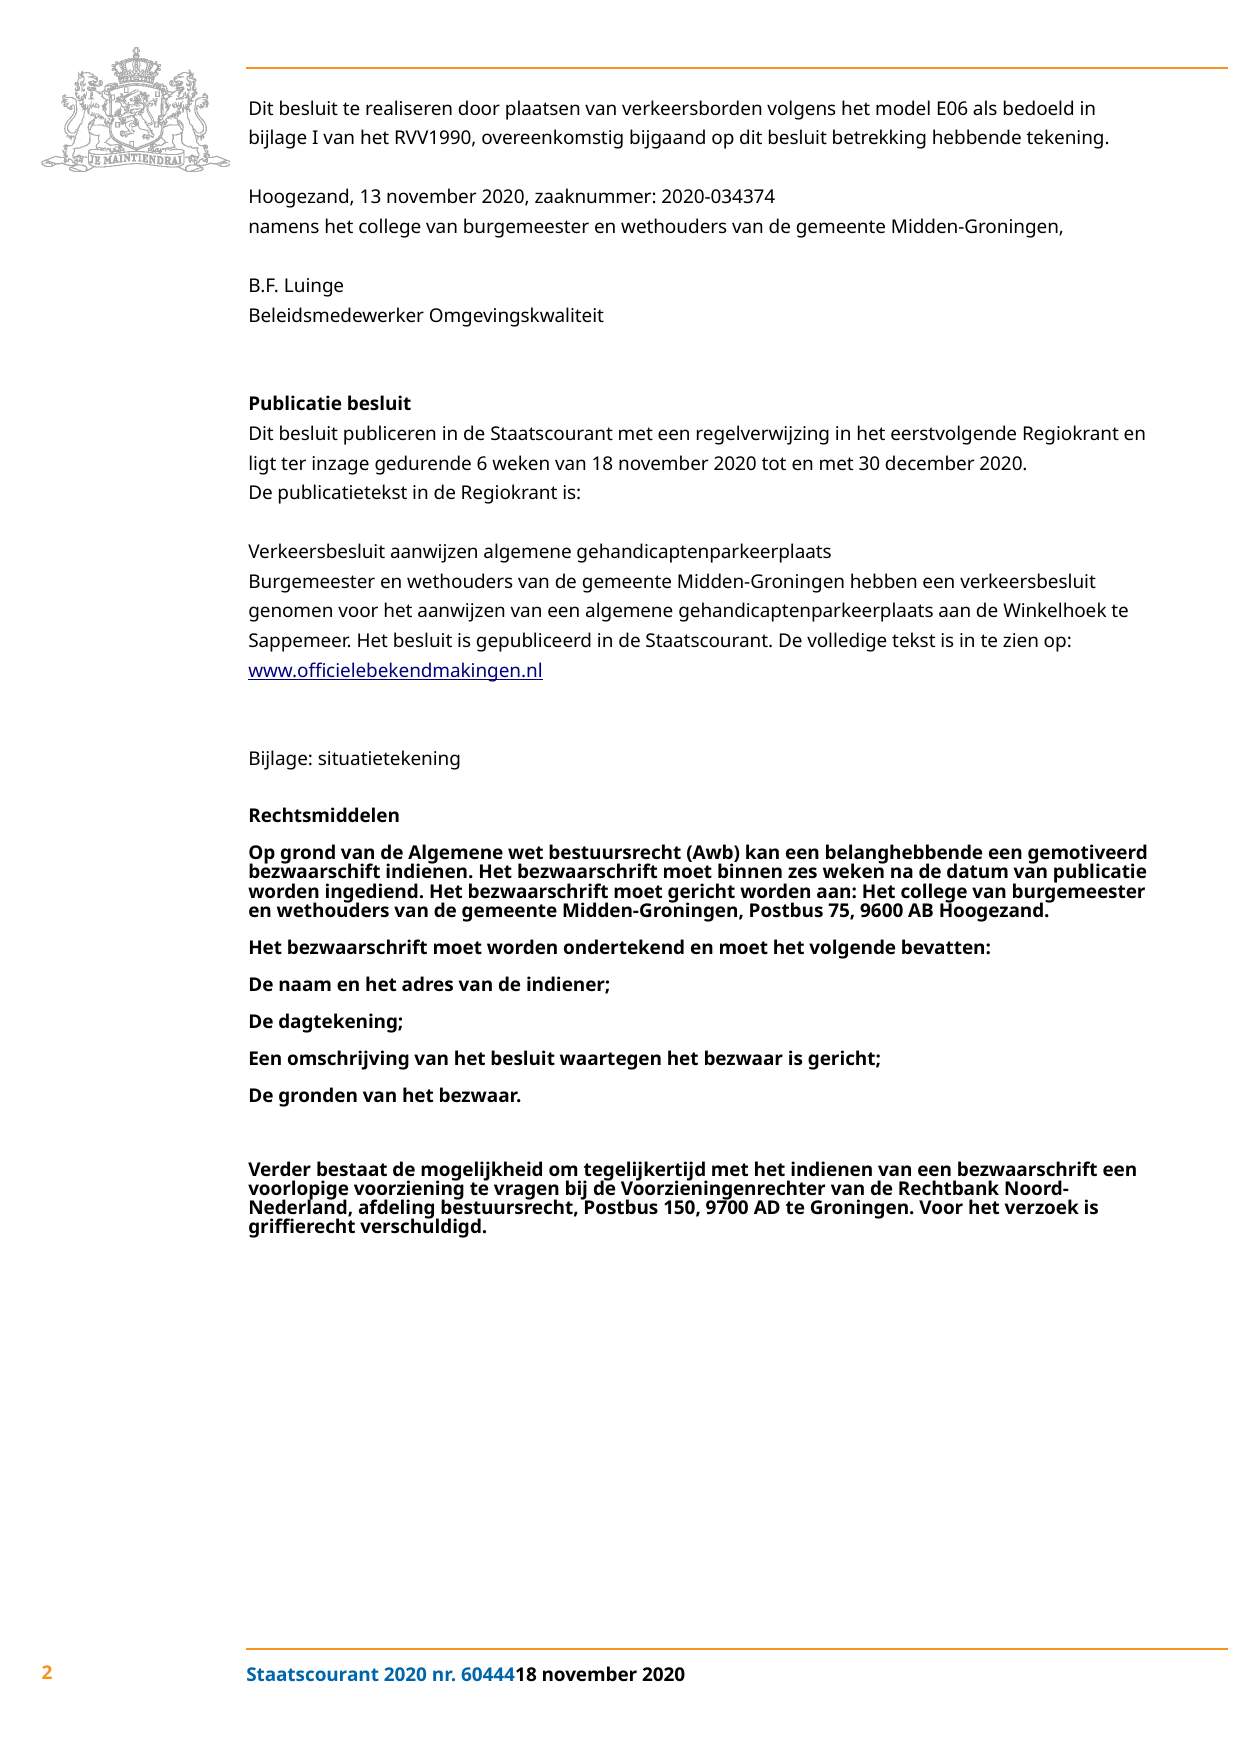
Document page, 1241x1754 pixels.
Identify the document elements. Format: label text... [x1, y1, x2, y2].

text De dagtekening; [248, 1013, 1152, 1032]
text Publicatie besluit [248, 391, 1152, 416]
text Beleidsmedewerker Omgevingskwaliteit [248, 302, 1152, 328]
text Dit besluit publiceren in de Staatscourant met een regelverwijzing in het eerstvolgende Regiokrant en ligt ter inzage gedurende 6 weken van 18 november 2020 tot en met 30 december 2020. [248, 420, 1152, 476]
text Bijlage: situatietekening [248, 746, 1152, 771]
text Rechtsmiddelen [248, 807, 1152, 826]
text namens het college van burgemeester en wethouders van de gemeente Midden-Groningen, [248, 213, 1152, 239]
text Een omschrijving van het besluit waartegen het bezwaar is gericht; [248, 1050, 1152, 1069]
text B.F. Luinge [248, 272, 1152, 298]
text De gronden van het bezwaar. [248, 1087, 1152, 1106]
text Verkeersbesluit aanwijzen algemene gehandicaptenparkeerplaats [248, 538, 1152, 564]
text De naam en het adres van de indiener; [248, 976, 1152, 995]
text Op grond van de Algemene wet bestuursrecht (Awb) kan een belanghebbende een gemotiveerd bezwaarschift indienen. Het bezwaarschrift moet binnen zes weken na de datum van publicatie worden ingediend. Het bezwaarschrift moet gericht worden aan: Het college van burgemeester en wethouders van de gemeente Midden-Groningen, Postbus 75, 9600 AB Hoogezand. [248, 844, 1152, 921]
text Verder bestaat de mogelijkheid om tegelijkertijd met het indienen van een bezwaarschrift een voorlopige voorziening te vragen bij de Voorzieningenrechter van de Rechtbank Noord-Nederland, afdeling bestuursrecht, Postbus 150, 9700 AD te Groningen. Voor het verzoek is griffierecht verschuldigd. [248, 1161, 1152, 1238]
picture [41, 47, 231, 172]
text De publicatietekst in de Regiokrant is: [248, 479, 1152, 505]
text Hoogezand, 13 november 2020, zaaknummer: 2020-034374 [248, 183, 1152, 209]
text Burgemeester en wethouders van de gemeente Midden-Groningen hebben een verkeersbesluit genomen voor het aanwijzen van een algemene gehandicaptenparkeerplaats aan de Winkelhoek te Sappemeer. Het besluit is gepubliceerd in de Staatscourant. De volledige tekst is in te zien op: www.officielebekendmakingen.nl [248, 568, 1152, 683]
text Het bezwaarschrift moet worden ondertekend en moet het volgende bevatten: [248, 939, 1152, 958]
text Dit besluit te realiseren door plaatsen van verkeersborden volgens het model E06 als bedoeld in bijlage I van het RVV1990, overeenkomstig bijgaand op dit besluit betrekking hebbende tekening. [248, 95, 1152, 150]
